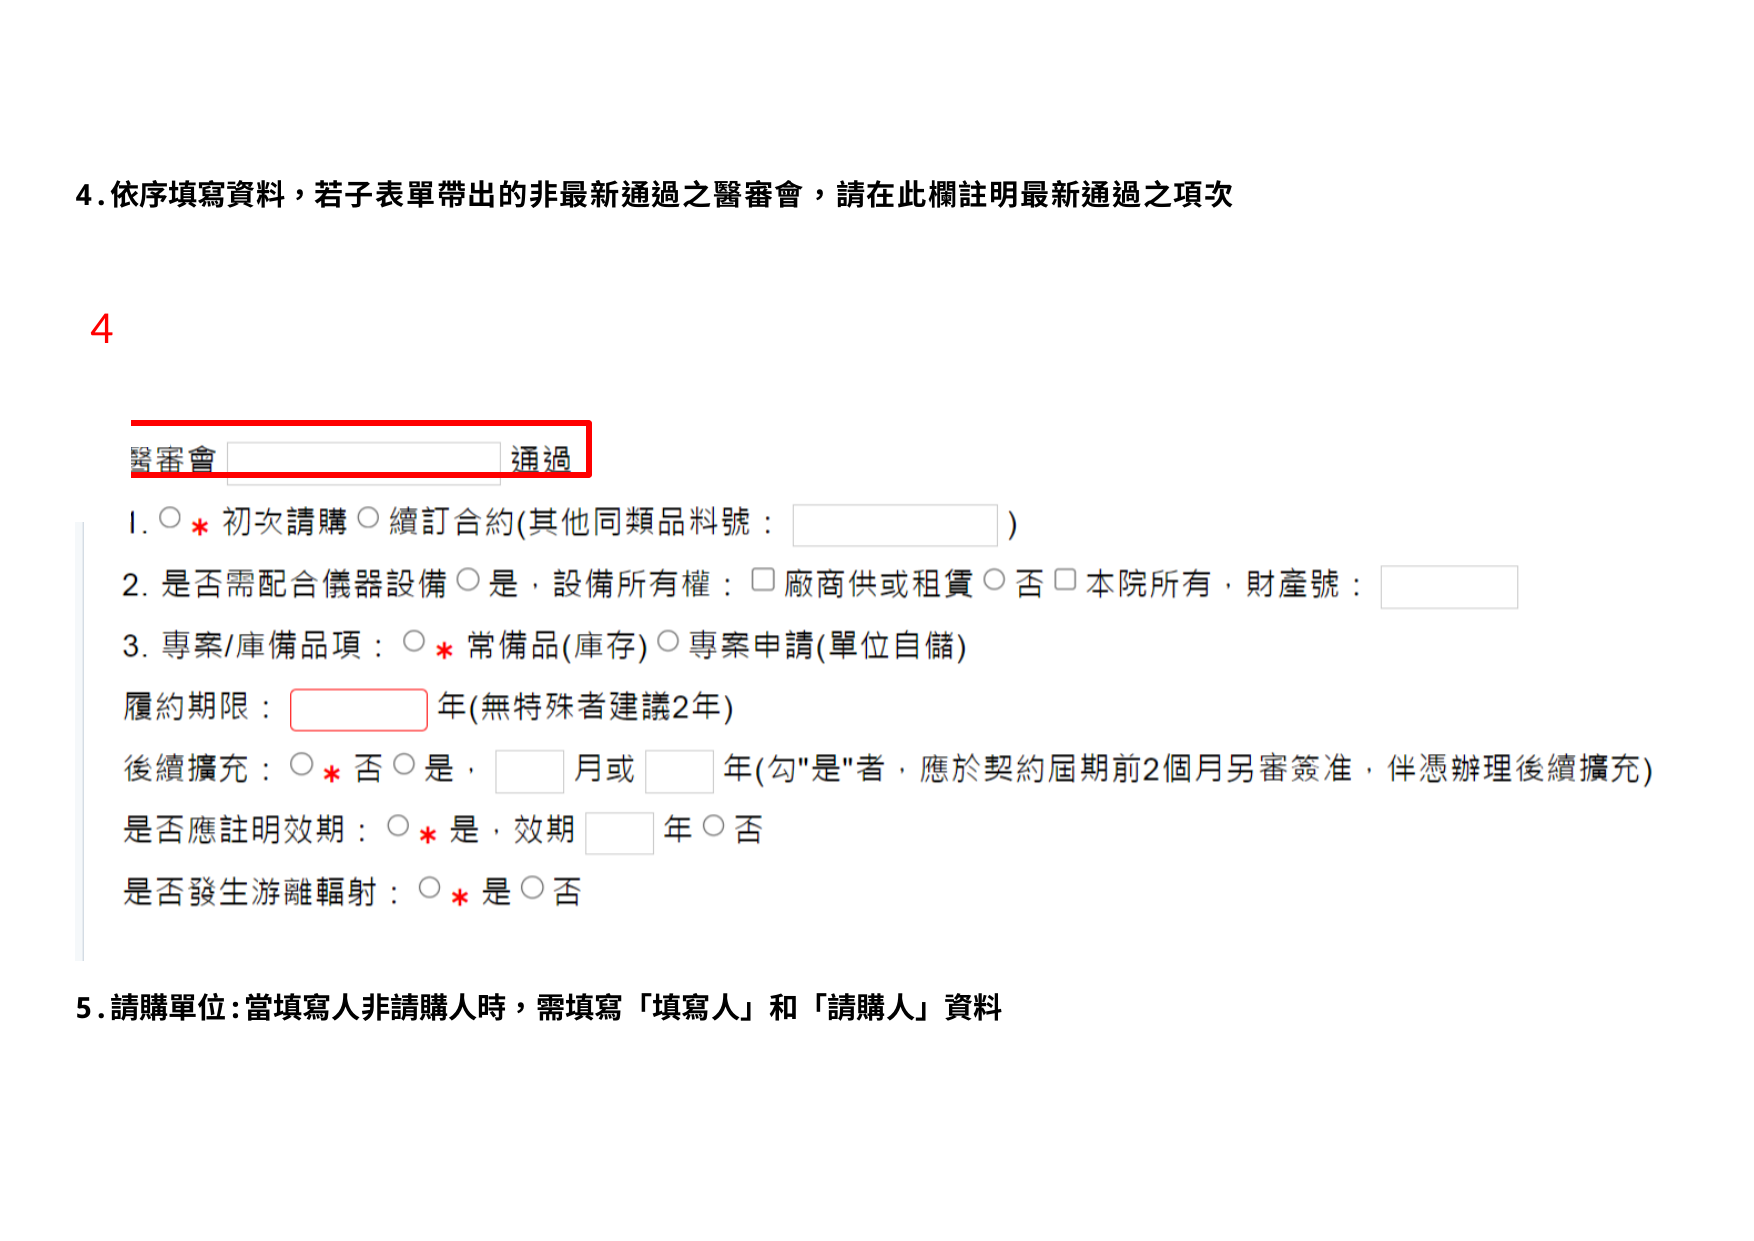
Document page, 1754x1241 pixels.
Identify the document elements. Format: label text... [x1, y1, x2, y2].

text 4.依序填寫資料，若子表單帶出的非最新通過之醫審會，請在此欄註明最新通過之項次 [75, 151, 1679, 214]
text 4 [90, 299, 116, 355]
text 5.請購單位:當填寫人非請購人時，需填寫「填寫人」和「請購人」資料 [75, 964, 1679, 1026]
